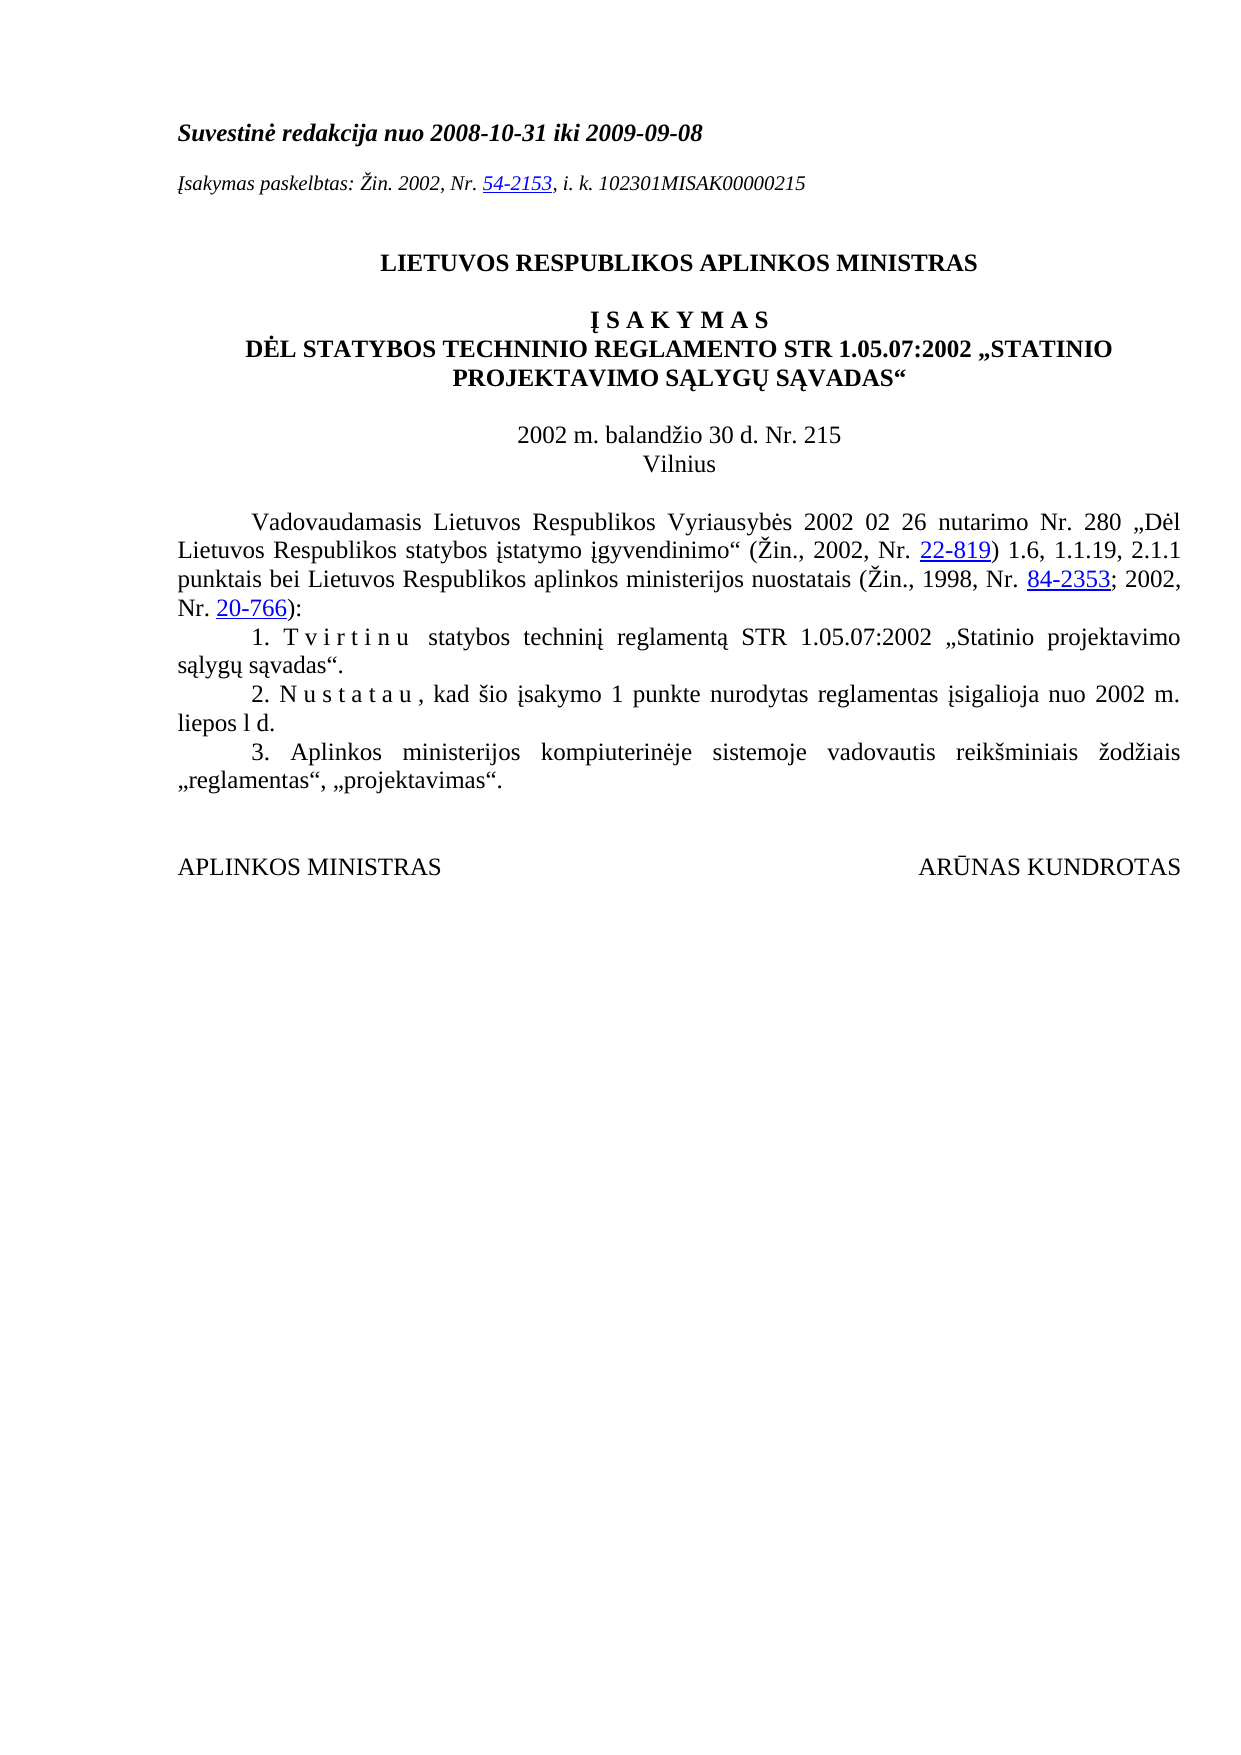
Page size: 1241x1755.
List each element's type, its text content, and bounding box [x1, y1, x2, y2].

text APLINKOS MINISTRAS ARŪNAS KUNDROTAS [177, 852, 1181, 880]
text Suvestinė redakcija nuo 2008-10-31 iki 2009-09-08 [177, 118, 1181, 147]
text Įsakymas paskelbtas: Žin. 2002, Nr. 54-2153, i. k. 102301MISAK00000215 [177, 171, 1181, 195]
text 2. Nustatau, kad šio įsakymo 1 punkte nurodytas reglamentas įsigalioja nuo 2002 m. liepos l d. [177, 679, 1181, 737]
text DĖL STATYBOS TECHNINIO REGLAMENTO STR 1.05.07:2002 „STATINIO PROJEKTAVIMO SĄLYGŲ SĄVADAS“ [177, 334, 1181, 392]
text 1. Tvirtinu statybos techninį reglamentą STR 1.05.07:2002 „Statinio projektavimo sąlygų sąvadas“. [177, 622, 1181, 679]
text Vadovaudamasis Lietuvos Respublikos Vyriausybės 2002 02 26 nutarimo Nr. 280 „Dėl Lietuvos Respublikos statybos įstatymo įgyvendinimo“ (Žin., 2002, Nr. 22-819) 1.6, 1.1.19, 2.1.1 punktais bei Lietuvos Respublikos aplinkos ministerijos nuostatais (Žin., 1998, Nr. 84-2353; 2002, Nr. 20-766): [177, 507, 1181, 622]
text Į S A K Y M A S [177, 305, 1181, 334]
text 2002 m. balandžio 30 d. Nr. 215 [177, 420, 1181, 449]
text LIETUVOS RESPUBLIKOS APLINKOS MINISTRAS [177, 248, 1181, 277]
text 3. Aplinkos ministerijos kompiuterinėje sistemoje vadovautis reikšminiais žodžiais „reglamentas“, „projektavimas“. [177, 737, 1181, 794]
text Vilnius [177, 449, 1181, 478]
